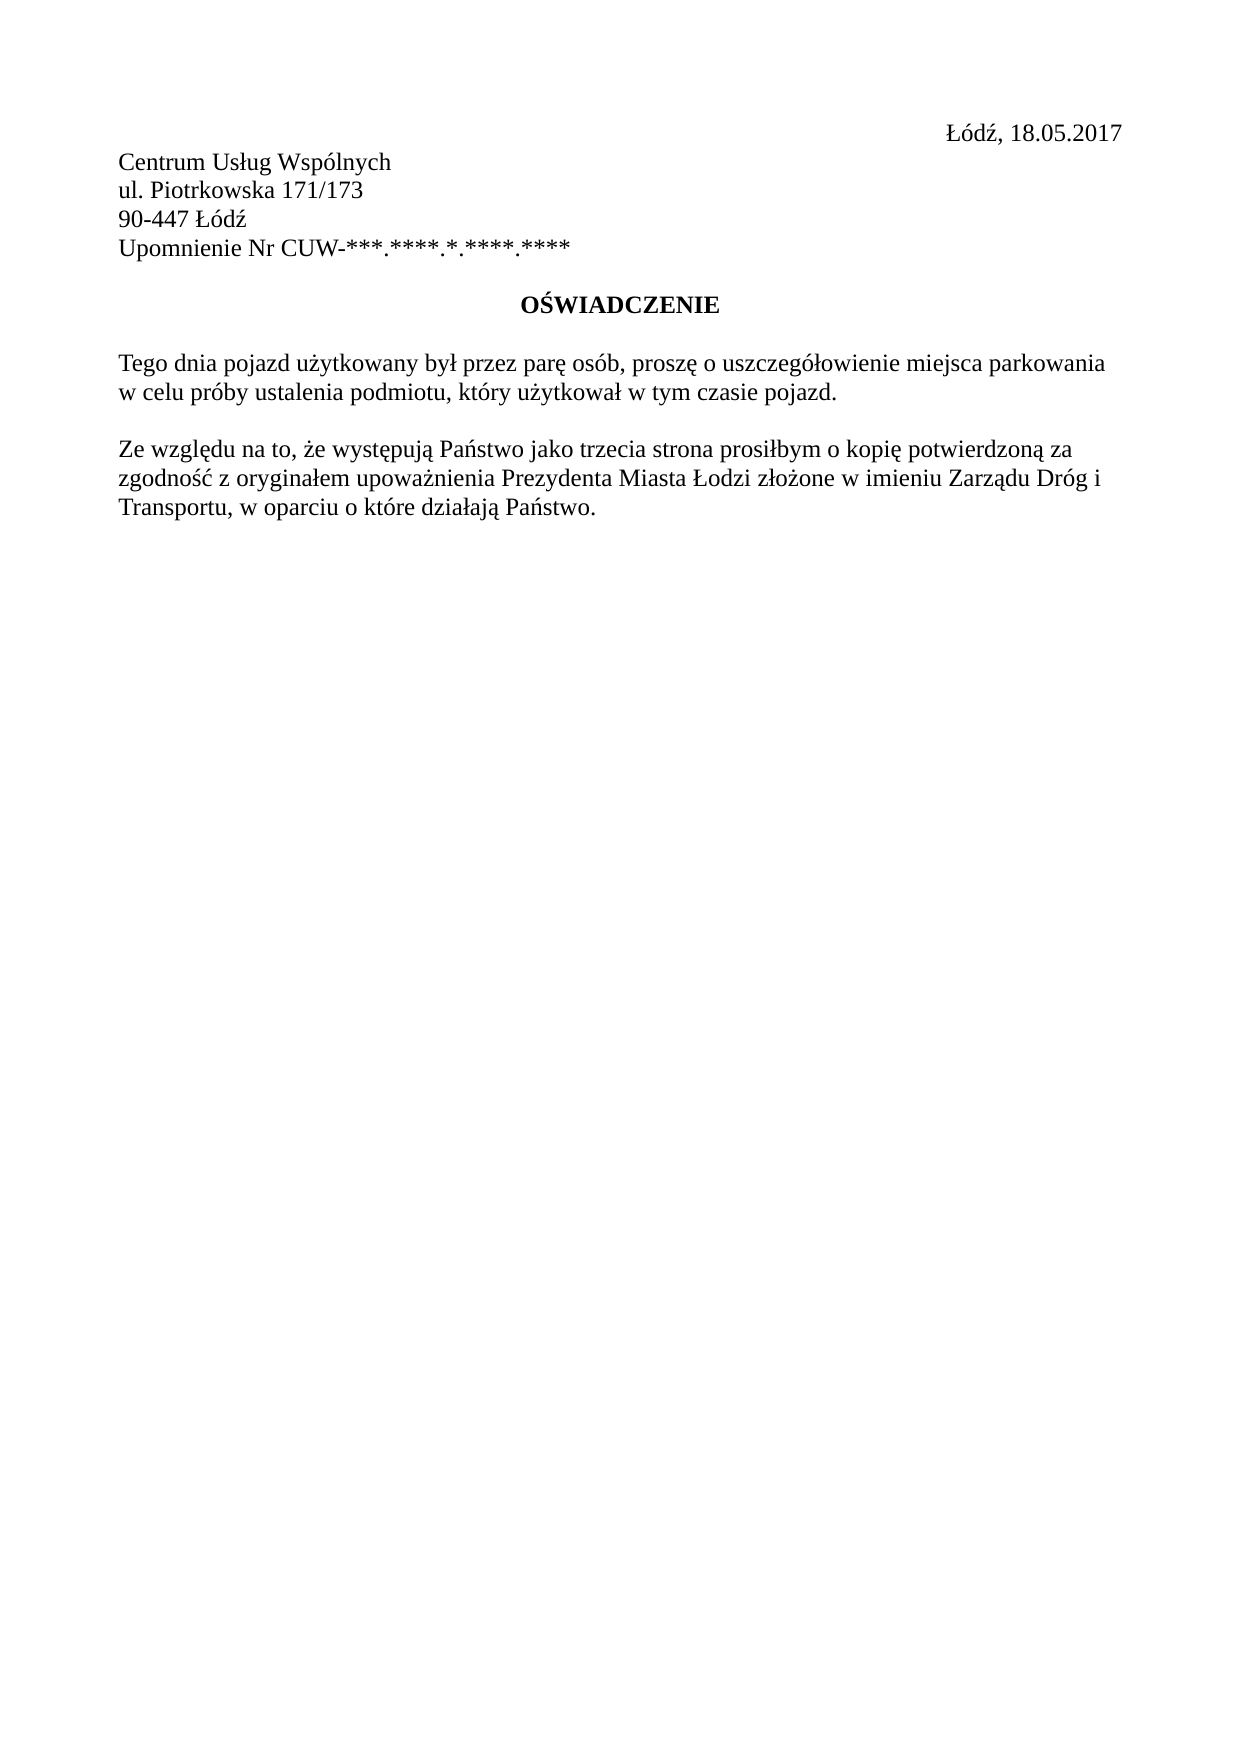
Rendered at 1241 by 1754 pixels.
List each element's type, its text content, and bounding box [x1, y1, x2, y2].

text OŚWIADCZENIE [118, 291, 1122, 319]
text Tego dnia pojazd użytkowany był przez parę osób, proszę o uszczegółowienie miejsca parkowania w celu próby ustalenia podmiotu, który użytkował w tym czasie pojazd. [118, 348, 1122, 406]
text Upomnienie Nr CUW-***.****.*.****.**** [118, 233, 1122, 262]
text 90-447 Łódź [118, 204, 1122, 233]
text Ze względu na to, że występują Państwo jako trzecia strona prosiłbym o kopię potwierdzoną za zgodność z oryginałem upoważnienia Prezydenta Miasta Łodzi złożone w imieniu Zarządu Dróg i Transportu, w oparciu o które działają Państwo. [118, 434, 1122, 521]
text Łódź, 18.05.2017 [118, 118, 1122, 147]
text ul. Piotrkowska 171/173 [118, 176, 1122, 204]
text Centrum Usług Wspólnych [118, 147, 1122, 176]
